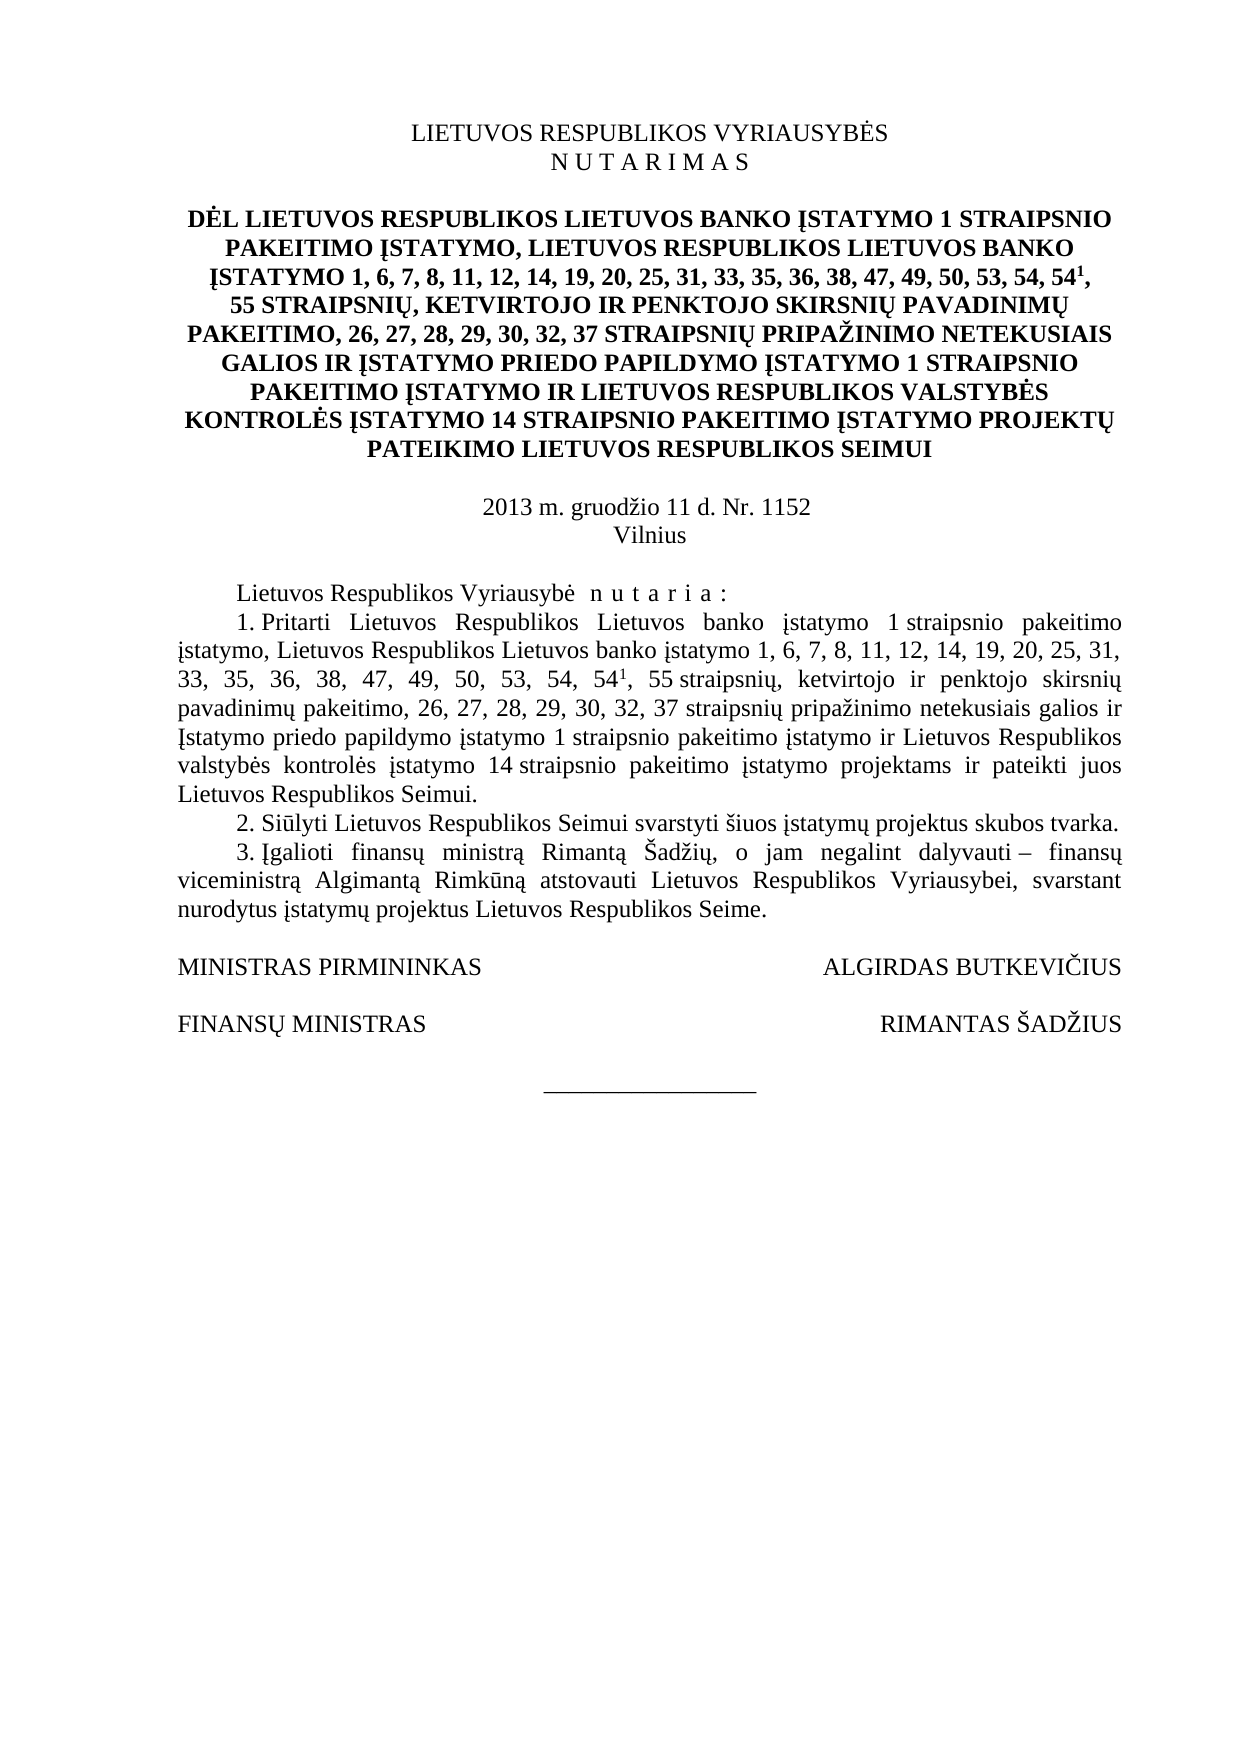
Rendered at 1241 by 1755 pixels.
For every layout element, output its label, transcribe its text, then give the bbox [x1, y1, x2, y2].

text Finansų ministras Rimantas Šadžius [177, 1009, 1122, 1038]
text Dėl LIETUVOS RESPUBLIKOS LIETUVOS BANKO ĮSTATYMO 1 STRAIPSNIO PAKEITIMO ĮSTATYMO, LIETUVOS RESPUBLIKOS LIETUVOS BANKO ĮSTATYMO 1, 6, 7, 8, 11, 12, 14, 19, 20, 25, 31, 33, 35, 36, 38, 47, 49, 50, 53, 54, 541, 55 STRAIPSNIŲ, KETVIRTOJO IR PENKTOJO SKIRSNIŲ PAVADINIMŲ PAKEITIMO, 26, 27, 28, 29, 30, 32, 37 STRAIPSNIŲ PRIPAŽINIMO NETEKUSIAIS GALIOS IR ĮSTATYMO PRIEDO PAPILDYMO ĮSTATYMO 1 STRAIPSNIO PAKEITIMO ĮSTATYMO IR LIETUVOS RESPUBLIKOS VALSTYBĖS KONTROLĖS ĮSTATYMO 14 STRAIPSNIO PAKEITIMO ĮSTATYMO PROJEKTŲ PATEIKIMO LIETUVOS RESPUBLIKOS SEIMUI [177, 204, 1122, 463]
text Vilnius [177, 521, 1122, 549]
text Lietuvos Respublikos Vyriausybė nutaria: [177, 578, 1122, 607]
text 1. Pritarti Lietuvos Respublikos Lietuvos banko įstatymo 1 straipsnio pakeitimo įstatymo, Lietuvos Respublikos Lietuvos banko įstatymo 1, 6, 7, 8, 11, 12, 14, 19, 20, 25, 31, 33, 35, 36, 38, 47, 49, 50, 53, 54, 541, 55 straipsnių, ketvirtojo ir penktojo skirsnių pavadinimų pakeitimo, 26, 27, 28, 29, 30, 32, 37 straipsnių pripažinimo netekusiais galios ir Įstatymo priedo papildymo įstatymo 1 straipsnio pakeitimo įstatymo ir Lietuvos Respublikos valstybės kontrolės įstatymo 14 straipsnio pakeitimo įstatymo projektams ir pateikti juos Lietuvos Respublikos Seimui. [177, 607, 1122, 808]
text Ministras Pirmininkas Algirdas Butkevičius [177, 952, 1122, 981]
text 2. Siūlyti Lietuvos Respublikos Seimui svarstyti šiuos įstatymų projektus skubos tvarka. [177, 808, 1122, 837]
text _________________ [177, 1067, 1122, 1096]
text 2013 m. gruodžio 11 d. Nr. 1152 [177, 492, 1122, 521]
text n u t a r i m a s [177, 147, 1122, 176]
text Lietuvos Respublikos Vyriausybės [177, 118, 1122, 147]
text 3. Įgalioti finansų ministrą Rimantą Šadžių, o jam negalint dalyvauti – finansų viceministrą Algimantą Rimkūną atstovauti Lietuvos Respublikos Vyriausybei, svarstant nurodytus įstatymų projektus Lietuvos Respublikos Seime. [177, 837, 1122, 923]
